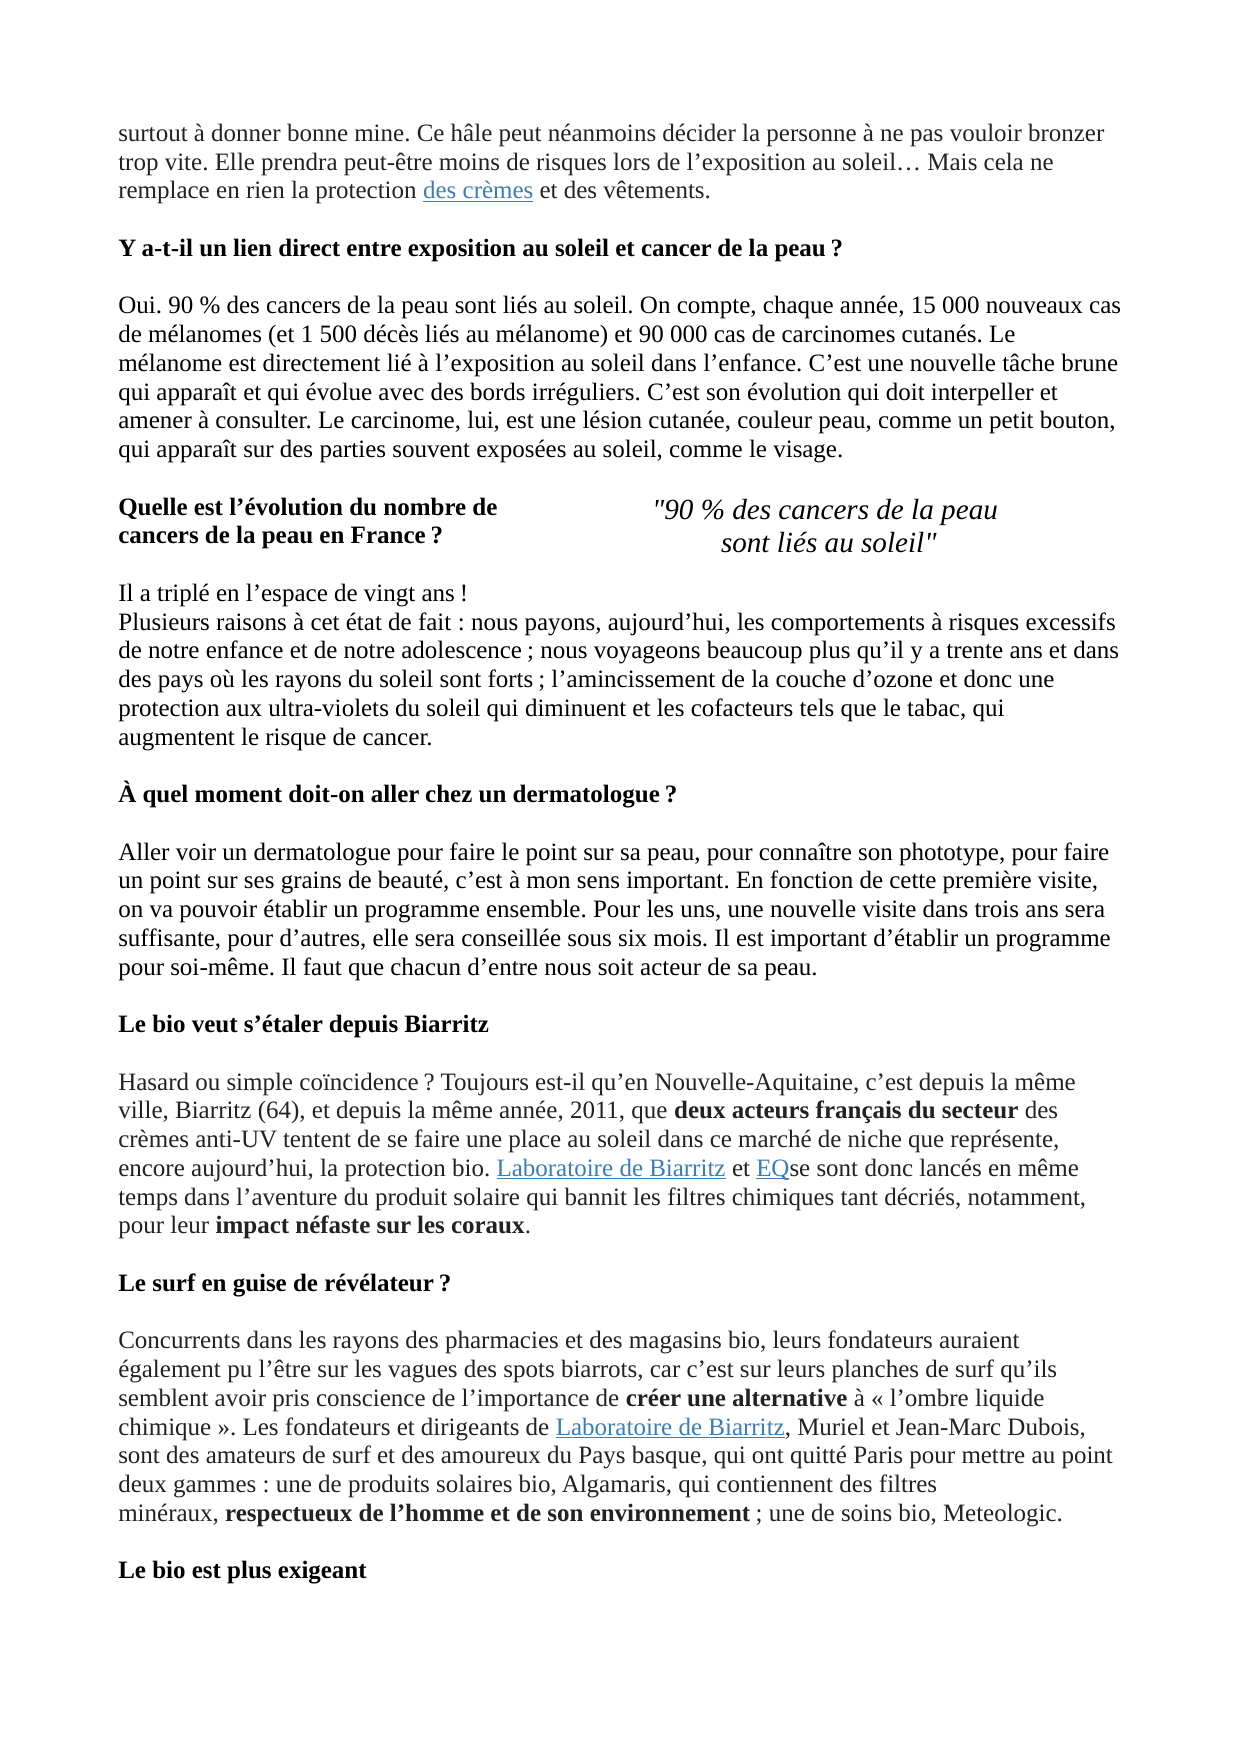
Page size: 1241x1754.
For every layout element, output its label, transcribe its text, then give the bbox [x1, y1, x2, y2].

text Le bio est plus exigeant [118, 1556, 1122, 1584]
text Le surf en guise de révélateur ? [118, 1268, 1122, 1297]
text "90 % des cancers de la peau [569, 492, 1091, 525]
text sont liés au soleil" [569, 525, 1091, 559]
text Hasard ou simple coïncidence ? Toujours est-il qu’en Nouvelle-Aquitaine, c’est depuis la même ville, Biarritz (64), et depuis la même année, 2011, que deux acteurs français du secteur des crèmes anti-UV tentent de se faire une place au soleil dans ce marché de niche que représente, encore aujourd’hui, la protection bio. Laboratoire de Biarritz et EQse sont donc lancés en même temps dans l’aventure du produit solaire qui bannit les filtres chimiques tant décriés, notamment, pour leur impact néfaste sur les coraux. [118, 1067, 1122, 1239]
text Le bio veut s’étaler depuis Biarritz [118, 1009, 1122, 1038]
text Quelle est l’évolution du nombre de cancers de la peau en France ? [118, 492, 569, 549]
text À quel moment doit-on aller chez un dermatologue ? [118, 779, 1122, 808]
text Il a triplé en l’espace de vingt ans ! Plusieurs raisons à cet état de fait : nous payons, aujourd’hui, les comportements à risques excessifs de notre enfance et de notre adolescence ; nous voyageons beaucoup plus qu’il y a trente ans et dans des pays où les rayons du soleil sont forts ; l’amincissement de la couche d’ozone et donc une protection aux ultra-violets du soleil qui diminuent et les cofacteurs tels que le tabac, qui augmentent le risque de cancer. [118, 578, 1122, 751]
text surtout à donner bonne mine. Ce hâle peut néanmoins décider la personne à ne pas vouloir bronzer trop vite. Elle prendra peut-être moins de risques lors de l’exposition au soleil… Mais cela ne remplace en rien la protection des crèmes et des vêtements. [118, 118, 1122, 204]
text Oui. 90 % des cancers de la peau sont liés au soleil. On compte, chaque année, 15 000 nouveaux cas de mélanomes (et 1 500 décès liés au mélanome) et 90 000 cas de carcinomes cutanés. Le mélanome est directement lié à l’exposition au soleil dans l’enfance. C’est une nouvelle tâche brune qui apparaît et qui évolue avec des bords irréguliers. C’est son évolution qui doit interpeller et amener à consulter. Le carcinome, lui, est une lésion cutanée, couleur peau, comme un petit bouton, qui apparaît sur des parties souvent exposées au soleil, comme le visage. [118, 291, 1122, 463]
text Concurrents dans les rayons des pharmacies et des magasins bio, leurs fondateurs auraient également pu l’être sur les vagues des spots biarrots, car c’est sur leurs planches de surf qu’ils semblent avoir pris conscience de l’importance de créer une alternative à « l’ombre liquide chimique ». Les fondateurs et dirigeants de Laboratoire de Biarritz, Muriel et Jean-Marc Dubois, sont des amateurs de surf et des amoureux du Pays basque, qui ont quitté Paris pour mettre au point deux gammes : une de produits solaires bio, Algamaris, qui contiennent des filtres minéraux, respectueux de l’homme et de son environnement ; une de soins bio, Meteologic. [118, 1326, 1122, 1527]
text [1091, 492, 1122, 549]
text Y a-t-il un lien direct entre exposition au soleil et cancer de la peau ? [118, 233, 1122, 262]
text Aller voir un dermatologue pour faire le point sur sa peau, pour connaître son phototype, pour faire un point sur ses grains de beauté, c’est à mon sens important. En fonction de cette première visite, on va pouvoir établir un programme ensemble. Pour les uns, une nouvelle visite dans trois ans sera suffisante, pour d’autres, elle sera conseillée sous six mois. Il est important d’établir un programme pour soi-même. Il faut que chacun d’entre nous soit acteur de sa peau. [118, 837, 1122, 981]
